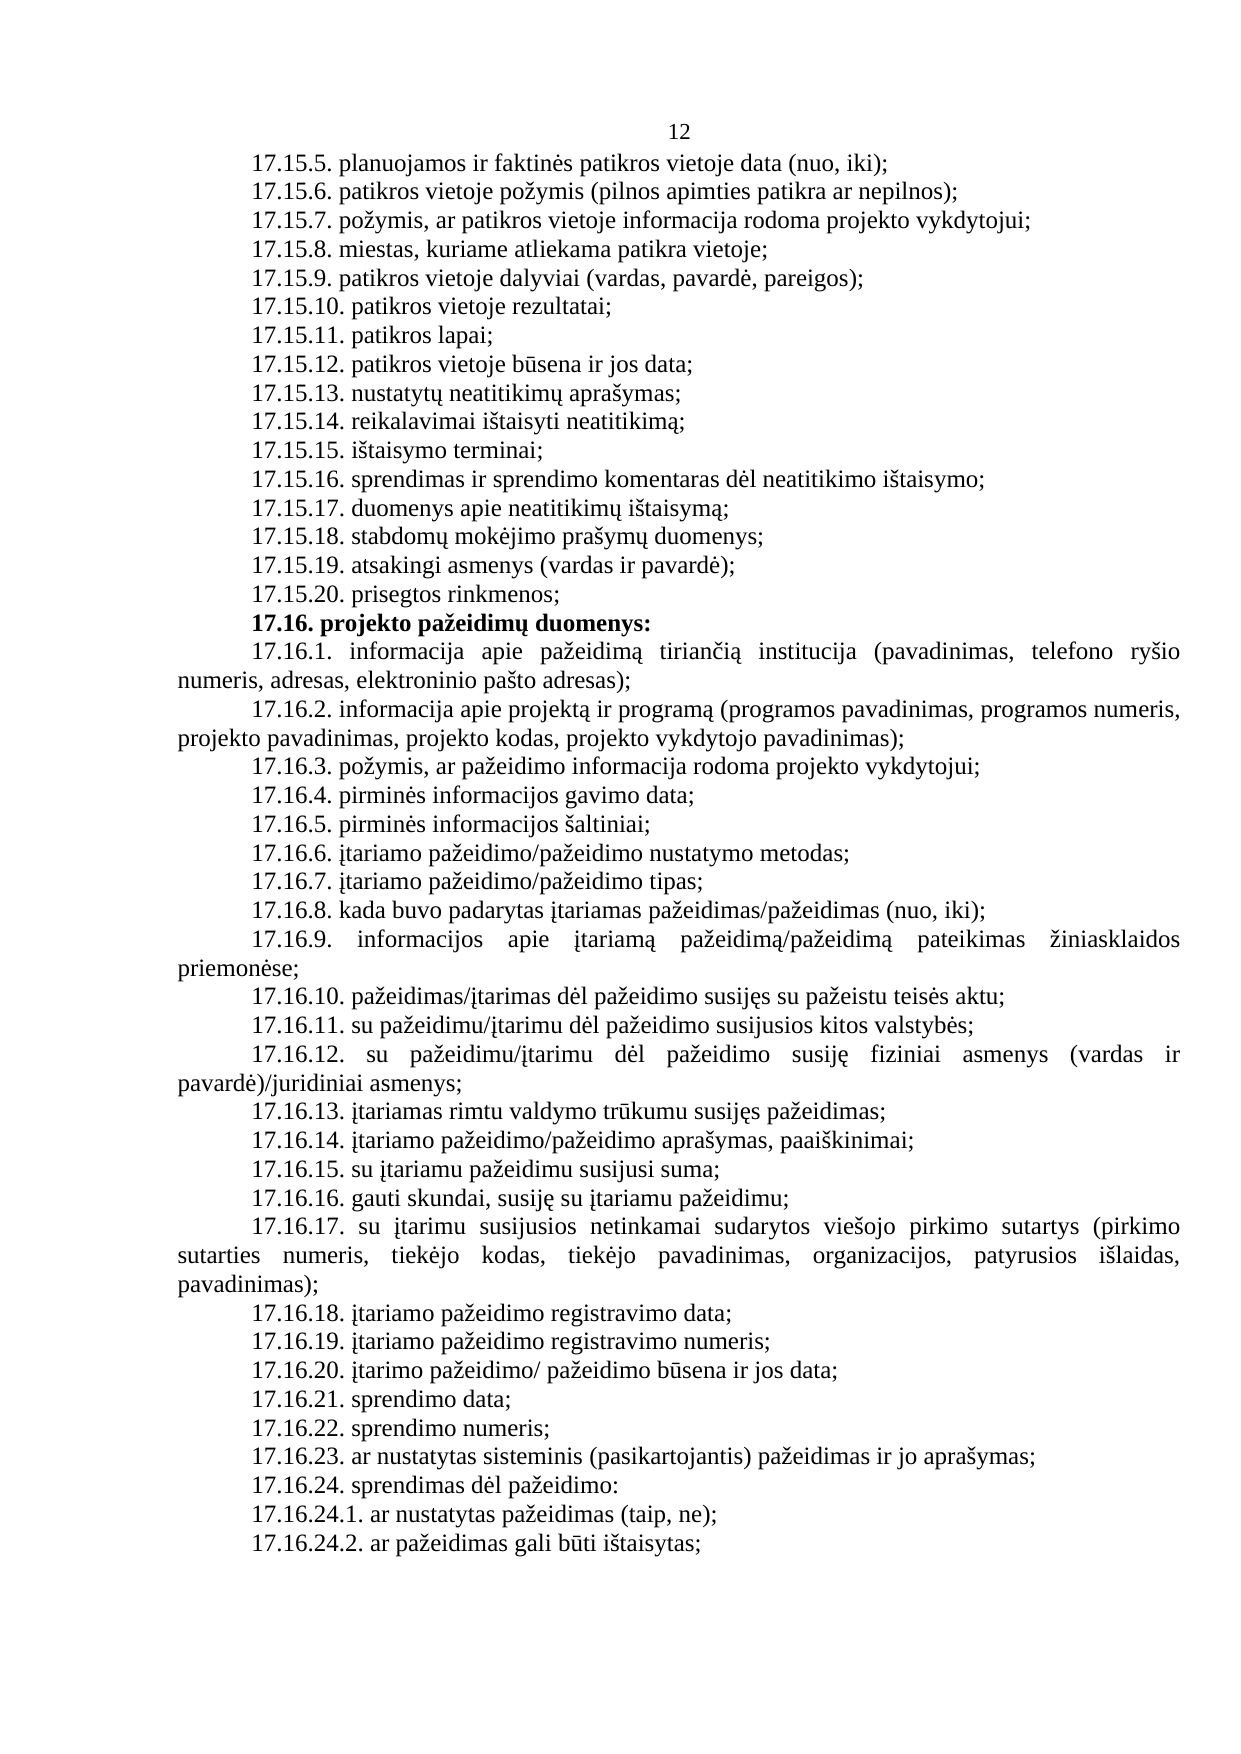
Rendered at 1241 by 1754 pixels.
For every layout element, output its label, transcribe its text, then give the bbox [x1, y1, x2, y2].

text 17.15.10. patikros vietoje rezultatai; [177, 291, 1181, 320]
text 17.16.5. pirminės informacijos šaltiniai; [177, 809, 1181, 838]
text 17.15.18. stabdomų mokėjimo prašymų duomenys; [177, 521, 1181, 550]
text 17.16.4. pirminės informacijos gavimo data; [177, 780, 1181, 809]
text 17.16.13. įtariamas rimtu valdymo trūkumu susijęs pažeidimas; [177, 1096, 1181, 1125]
text 17.15.7. požymis, ar patikros vietoje informacija rodoma projekto vykdytojui; [177, 205, 1181, 234]
text 17.15.13. nustatytų neatitikimų aprašymas; [177, 378, 1181, 406]
text 17.15.17. duomenys apie neatitikimų ištaisymą; [177, 493, 1181, 521]
text 17.15.20. prisegtos rinkmenos; [177, 579, 1181, 608]
text 17.15.15. ištaisymo terminai; [177, 435, 1181, 464]
text 17.16.6. įtariamo pažeidimo/pažeidimo nustatymo metodas; [177, 838, 1181, 866]
text 17.16.24.2. ar pažeidimas gali būti ištaisytas; [251, 1528, 1181, 1556]
text 17.15.8. miestas, kuriame atliekama patikra vietoje; [177, 234, 1181, 263]
text 17.16.22. sprendimo numeris; [177, 1413, 1181, 1441]
text 17.16.9. informacijos apie įtariamą pažeidimą/pažeidimą pateikimas žiniasklaidos priemonėse; [177, 924, 1181, 981]
text 17.15.16. sprendimas ir sprendimo komentaras dėl neatitikimo ištaisymo; [177, 464, 1181, 493]
text 17.15.14. reikalavimai ištaisyti neatitikimą; [177, 406, 1181, 435]
text 17.16.19. įtariamo pažeidimo registravimo numeris; [177, 1326, 1181, 1355]
text 17.15.5. planuojamos ir faktinės patikros vietoje data (nuo, iki); [177, 148, 1181, 176]
text 17.16.17. su įtarimu susijusios netinkamai sudarytos viešojo pirkimo sutartys (pirkimo sutarties numeris, tiekėjo kodas, tiekėjo pavadinimas, organizacijos, patyrusios išlaidas, pavadinimas); [177, 1211, 1181, 1298]
text 17.16.8. kada buvo padarytas įtariamas pažeidimas/pažeidimas (nuo, iki); [177, 895, 1181, 924]
text 17.16.15. su įtariamu pažeidimu susijusi suma; [177, 1154, 1181, 1183]
text 17.16.18. įtariamo pažeidimo registravimo data; [177, 1298, 1181, 1326]
text 17.16.1. informacija apie pažeidimą tiriančią institucija (pavadinimas, telefono ryšio numeris, adresas, elektroninio pašto adresas); [177, 636, 1181, 694]
text 17.16.23. ar nustatytas sisteminis (pasikartojantis) pažeidimas ir jo aprašymas; [177, 1441, 1181, 1470]
text 17.16.14. įtariamo pažeidimo/pažeidimo aprašymas, paaiškinimai; [177, 1125, 1181, 1154]
text 17.16. projekto pažeidimų duomenys: [177, 608, 1181, 636]
text 17.15.9. patikros vietoje dalyviai (vardas, pavardė, pareigos); [177, 263, 1181, 291]
text 17.15.11. patikros lapai; [177, 320, 1181, 349]
text 17.16.7. įtariamo pažeidimo/pažeidimo tipas; [177, 866, 1181, 895]
text 17.16.24.1. ar nustatytas pažeidimas (taip, ne); [251, 1499, 1181, 1528]
text 17.15.6. patikros vietoje požymis (pilnos apimties patikra ar nepilnos); [177, 176, 1181, 205]
text 17.16.2. informacija apie projektą ir programą (programos pavadinimas, programos numeris, projekto pavadinimas, projekto kodas, projekto vykdytojo pavadinimas); [177, 694, 1181, 751]
text 17.16.11. su pažeidimu/įtarimu dėl pažeidimo susijusios kitos valstybės; [177, 1010, 1181, 1039]
text 17.16.12. su pažeidimu/įtarimu dėl pažeidimo susiję fiziniai asmenys (vardas ir pavardė)/juridiniai asmenys; [177, 1039, 1181, 1096]
text 17.16.20. įtarimo pažeidimo/ pažeidimo būsena ir jos data; [177, 1355, 1181, 1384]
text 17.15.19. atsakingi asmenys (vardas ir pavardė); [177, 550, 1181, 579]
text 17.16.3. požymis, ar pažeidimo informacija rodoma projekto vykdytojui; [177, 751, 1181, 780]
text 17.15.12. patikros vietoje būsena ir jos data; [177, 349, 1181, 378]
text 17.16.21. sprendimo data; [177, 1384, 1181, 1413]
text 17.16.10. pažeidimas/įtarimas dėl pažeidimo susijęs su pažeistu teisės aktu; [177, 981, 1181, 1010]
text 17.16.16. gauti skundai, susiję su įtariamu pažeidimu; [177, 1183, 1181, 1211]
text 17.16.24. sprendimas dėl pažeidimo: [177, 1470, 1181, 1499]
